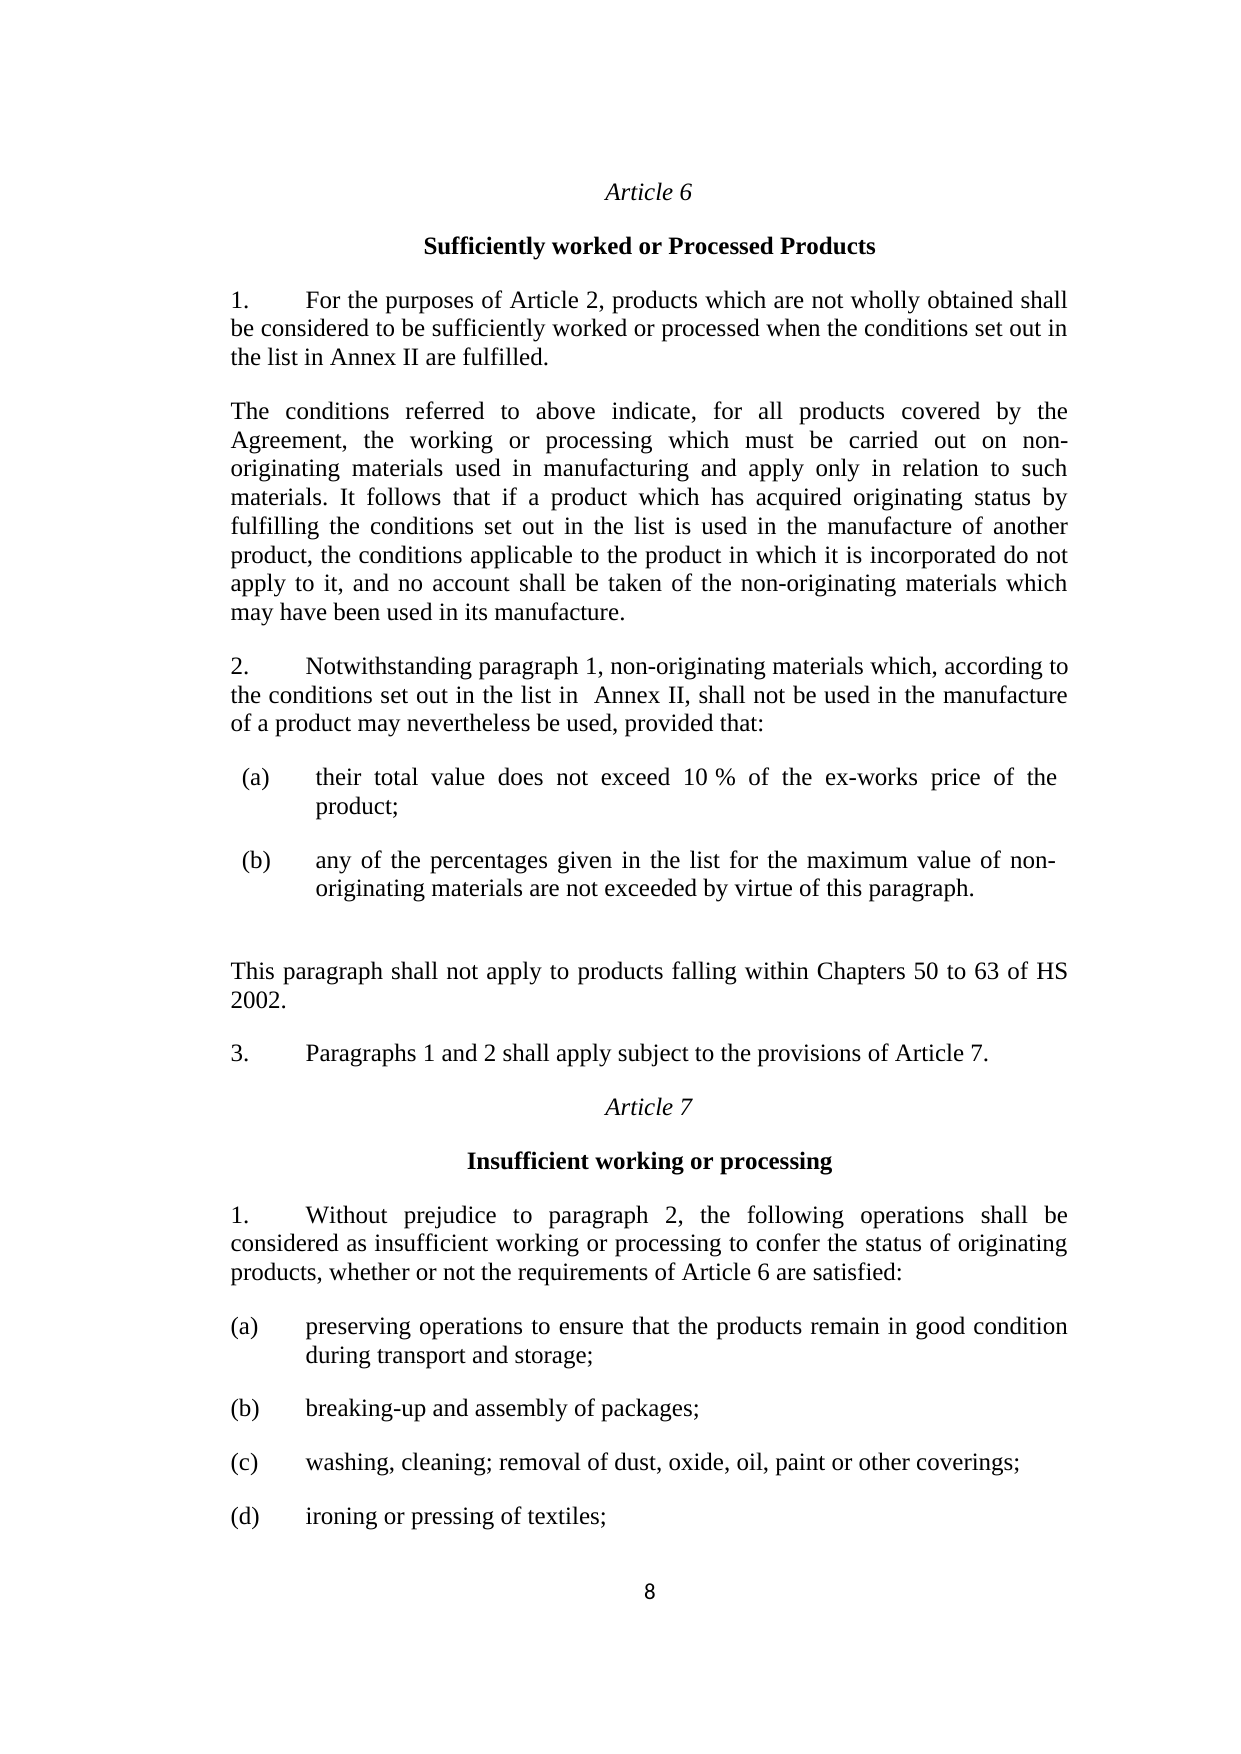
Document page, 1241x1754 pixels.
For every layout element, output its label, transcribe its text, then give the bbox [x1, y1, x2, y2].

text Article 6 [230, 177, 1069, 206]
text 3. Paragraphs 1 and 2 shall apply subject to the provisions of Article 7. [230, 1038, 1069, 1067]
text Article 7 [230, 1092, 1069, 1121]
text The conditions referred to above indicate, for all products covered by the Agreement, the working or processing which must be carried out on non-originating materials used in manufacturing and apply only in relation to such materials. It follows that if a product which has acquired originating status by fulfilling the conditions set out in the list is used in the manufacture of another product, the conditions applicable to the product in which it is incorporated do not apply to it, and no account shall be taken of the non-originating materials which may have been used in its manufacture. [230, 396, 1069, 626]
table_header their total value does not exceed 10 % of the ex-works price of the product; [304, 762, 1069, 845]
table_cell any of the percentages given in the list for the maximum value of non-originating materials are not exceeded by virtue of this paragraph. [304, 845, 1069, 927]
text (a) preserving operations to ensure that the products remain in good condition during transport and storage; [230, 1311, 1069, 1368]
text This paragraph shall not apply to products falling within Chapters 50 to 63 of HS 2002. [230, 956, 1069, 1013]
text Insufficient working or processing [230, 1146, 1069, 1175]
text (d) ironing or pressing of textiles; [230, 1501, 1069, 1530]
text 1. For the purposes of Article 2, products which are not wholly obtained shall be considered to be sufficiently worked or processed when the conditions set out in the list in Annex II are fulfilled. [230, 285, 1069, 371]
table_cell (b) [230, 845, 304, 927]
table_header (a) [230, 762, 304, 845]
text (b) breaking-up and assembly of packages; [230, 1393, 1069, 1422]
text Sufficiently worked or Processed Products [230, 231, 1069, 260]
text 2. Notwithstanding paragraph 1, non-originating materials which, according to the conditions set out in the list in Annex II, shall not be used in the manufacture of a product may nevertheless be used, provided that: [230, 651, 1069, 737]
text 1. Without prejudice to paragraph 2, the following operations shall be considered as insufficient working or processing to confer the status of originating products, whether or not the requirements of Article 6 are satisfied: [230, 1200, 1069, 1286]
text (c) washing, cleaning; removal of dust, oxide, oil, paint or other coverings; [230, 1447, 1069, 1476]
